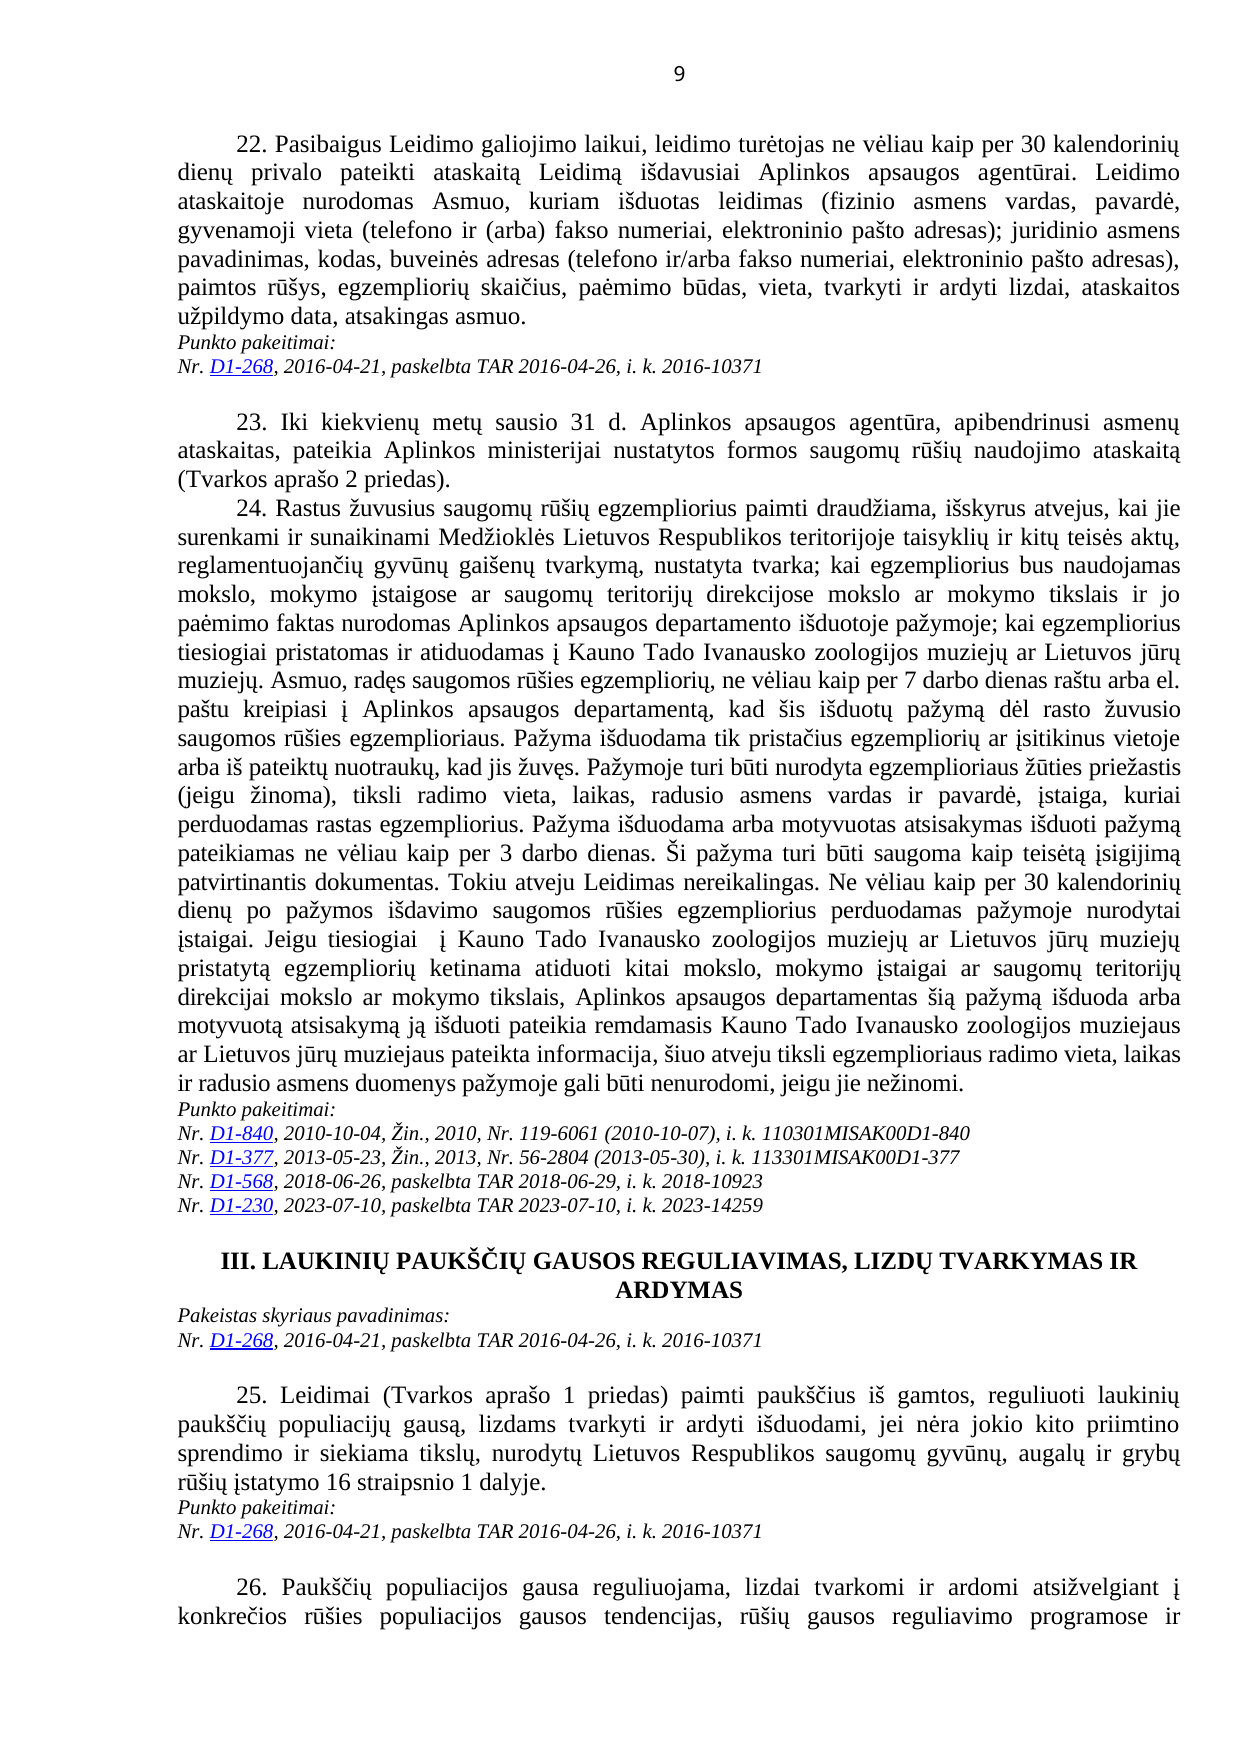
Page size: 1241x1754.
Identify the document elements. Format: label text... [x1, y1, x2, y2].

text Nr. D1-230, 2023-07-10, paskelbta TAR 2023-07-10, i. k. 2023-14259 [177, 1193, 1181, 1217]
text Punkto pakeitimai: [177, 330, 1181, 354]
text 22. Pasibaigus Leidimo galiojimo laikui, leidimo turėtojas ne vėliau kaip per 30 kalendorinių dienų privalo pateikti ataskaitą Leidimą išdavusiai Aplinkos apsaugos agentūrai. Leidimo ataskaitoje nurodomas Asmuo, kuriam išduotas leidimas (fizinio asmens vardas, pavardė, gyvenamoji vieta (telefono ir (arba) fakso numeriai, elektroninio pašto adresas); juridinio asmens pavadinimas, kodas, buveinės adresas (telefono ir/arba fakso numeriai, elektroninio pašto adresas), paimtos rūšys, egzempliorių skaičius, paėmimo būdas, vieta, tvarkyti ir ardyti lizdai, ataskaitos užpildymo data, atsakingas asmuo. [177, 129, 1181, 330]
text Nr. D1-377, 2013-05-23, Žin., 2013, Nr. 56-2804 (2013-05-30), i. k. 113301MISAK00D1-377 [177, 1145, 1181, 1169]
text Nr. D1-268, 2016-04-21, paskelbta TAR 2016-04-26, i. k. 2016-10371 [177, 1327, 1181, 1352]
text 25. Leidimai (Tvarkos aprašo 1 priedas) paimti paukščius iš gamtos, reguliuoti laukinių paukščių populiacijų gausą, lizdams tvarkyti ir ardyti išduodami, jei nėra jokio kito priimtino sprendimo ir siekiama tikslų, nurodytų Lietuvos Respublikos saugomų gyvūnų, augalų ir grybų rūšių įstatymo 16 straipsnio 1 dalyje. [177, 1380, 1181, 1495]
text Punkto pakeitimai: [177, 1495, 1181, 1519]
text Nr. D1-268, 2016-04-21, paskelbta TAR 2016-04-26, i. k. 2016-10371 [177, 354, 1181, 378]
text 24. Rastus žuvusius saugomų rūšių egzempliorius paimti draudžiama, išskyrus atvejus, kai jie surenkami ir sunaikinami Medžioklės Lietuvos Respublikos teritorijoje taisyklių ir kitų teisės aktų, reglamentuojančių gyvūnų gaišenų tvarkymą, nustatyta tvarka; kai egzempliorius bus naudojamas mokslo, mokymo įstaigose ar saugomų teritorijų direkcijose mokslo ar mokymo tikslais ir jo paėmimo faktas nurodomas Aplinkos apsaugos departamento išduotoje pažymoje; kai egzempliorius tiesiogiai pristatomas ir atiduodamas į Kauno Tado Ivanausko zoologijos muziejų ar Lietuvos jūrų muziejų. Asmuo, radęs saugomos rūšies egzempliorių, ne vėliau kaip per 7 darbo dienas raštu arba el. paštu kreipiasi į Aplinkos apsaugos departamentą, kad šis išduotų pažymą dėl rasto žuvusio saugomos rūšies egzemplioriaus. Pažyma išduodama tik pristačius egzempliorių ar įsitikinus vietoje arba iš pateiktų nuotraukų, kad jis žuvęs. Pažymoje turi būti nurodyta egzemplioriaus žūties priežastis (jeigu žinoma), tiksli radimo vieta, laikas, radusio asmens vardas ir pavardė, įstaiga, kuriai perduodamas rastas egzempliorius. Pažyma išduodama arba motyvuotas atsisakymas išduoti pažymą pateikiamas ne vėliau kaip per 3 darbo dienas. Ši pažyma turi būti saugoma kaip teisėtą įsigijimą patvirtinantis dokumentas. Tokiu atveju Leidimas nereikalingas. Ne vėliau kaip per 30 kalendorinių dienų po pažymos išdavimo saugomos rūšies egzempliorius perduodamas pažymoje nurodytai įstaigai. Jeigu tiesiogiai į Kauno Tado Ivanausko zoologijos muziejų ar Lietuvos jūrų muziejų pristatytą egzempliorių ketinama atiduoti kitai mokslo, mokymo įstaigai ar saugomų teritorijų direkcijai mokslo ar mokymo tikslais, Aplinkos apsaugos departamentas šią pažymą išduoda arba motyvuotą atsisakymą ją išduoti pateikia remdamasis Kauno Tado Ivanausko zoologijos muziejaus ar Lietuvos jūrų muziejaus pateikta informacija, šiuo atveju tiksli egzemplioriaus radimo vieta, laikas ir radusio asmens duomenys pažymoje gali būti nenurodomi, jeigu jie nežinomi. [177, 493, 1181, 1097]
text Punkto pakeitimai: [177, 1097, 1181, 1121]
text 23. Iki kiekvienų metų sausio 31 d. Aplinkos apsaugos agentūra, apibendrinusi asmenų ataskaitas, pateikia Aplinkos ministerijai nustatytos formos saugomų rūšių naudojimo ataskaitą (Tvarkos aprašo 2 priedas). [177, 407, 1181, 493]
text Nr. D1-268, 2016-04-21, paskelbta TAR 2016-04-26, i. k. 2016-10371 [177, 1519, 1181, 1543]
text Pakeistas skyriaus pavadinimas: [177, 1303, 1181, 1327]
text Nr. D1-840, 2010-10-04, Žin., 2010, Nr. 119-6061 (2010-10-07), i. k. 110301MISAK00D1-840 [177, 1121, 1181, 1145]
text 26. Paukščių populiacijos gausa reguliuojama, lizdai tvarkomi ir ardomi atsižvelgiant į konkrečios rūšies populiacijos gausos tendencijas, rūšių gausos reguliavimo programose ir [177, 1572, 1181, 1630]
text III. LAUKINIŲ PAUKŠČIŲ GAUSOS REGULIAVIMAS, LIZDŲ TVARKYMAS IR ARDYMAS [177, 1246, 1181, 1303]
text Nr. D1-568, 2018-06-26, paskelbta TAR 2018-06-29, i. k. 2018-10923 [177, 1169, 1181, 1193]
